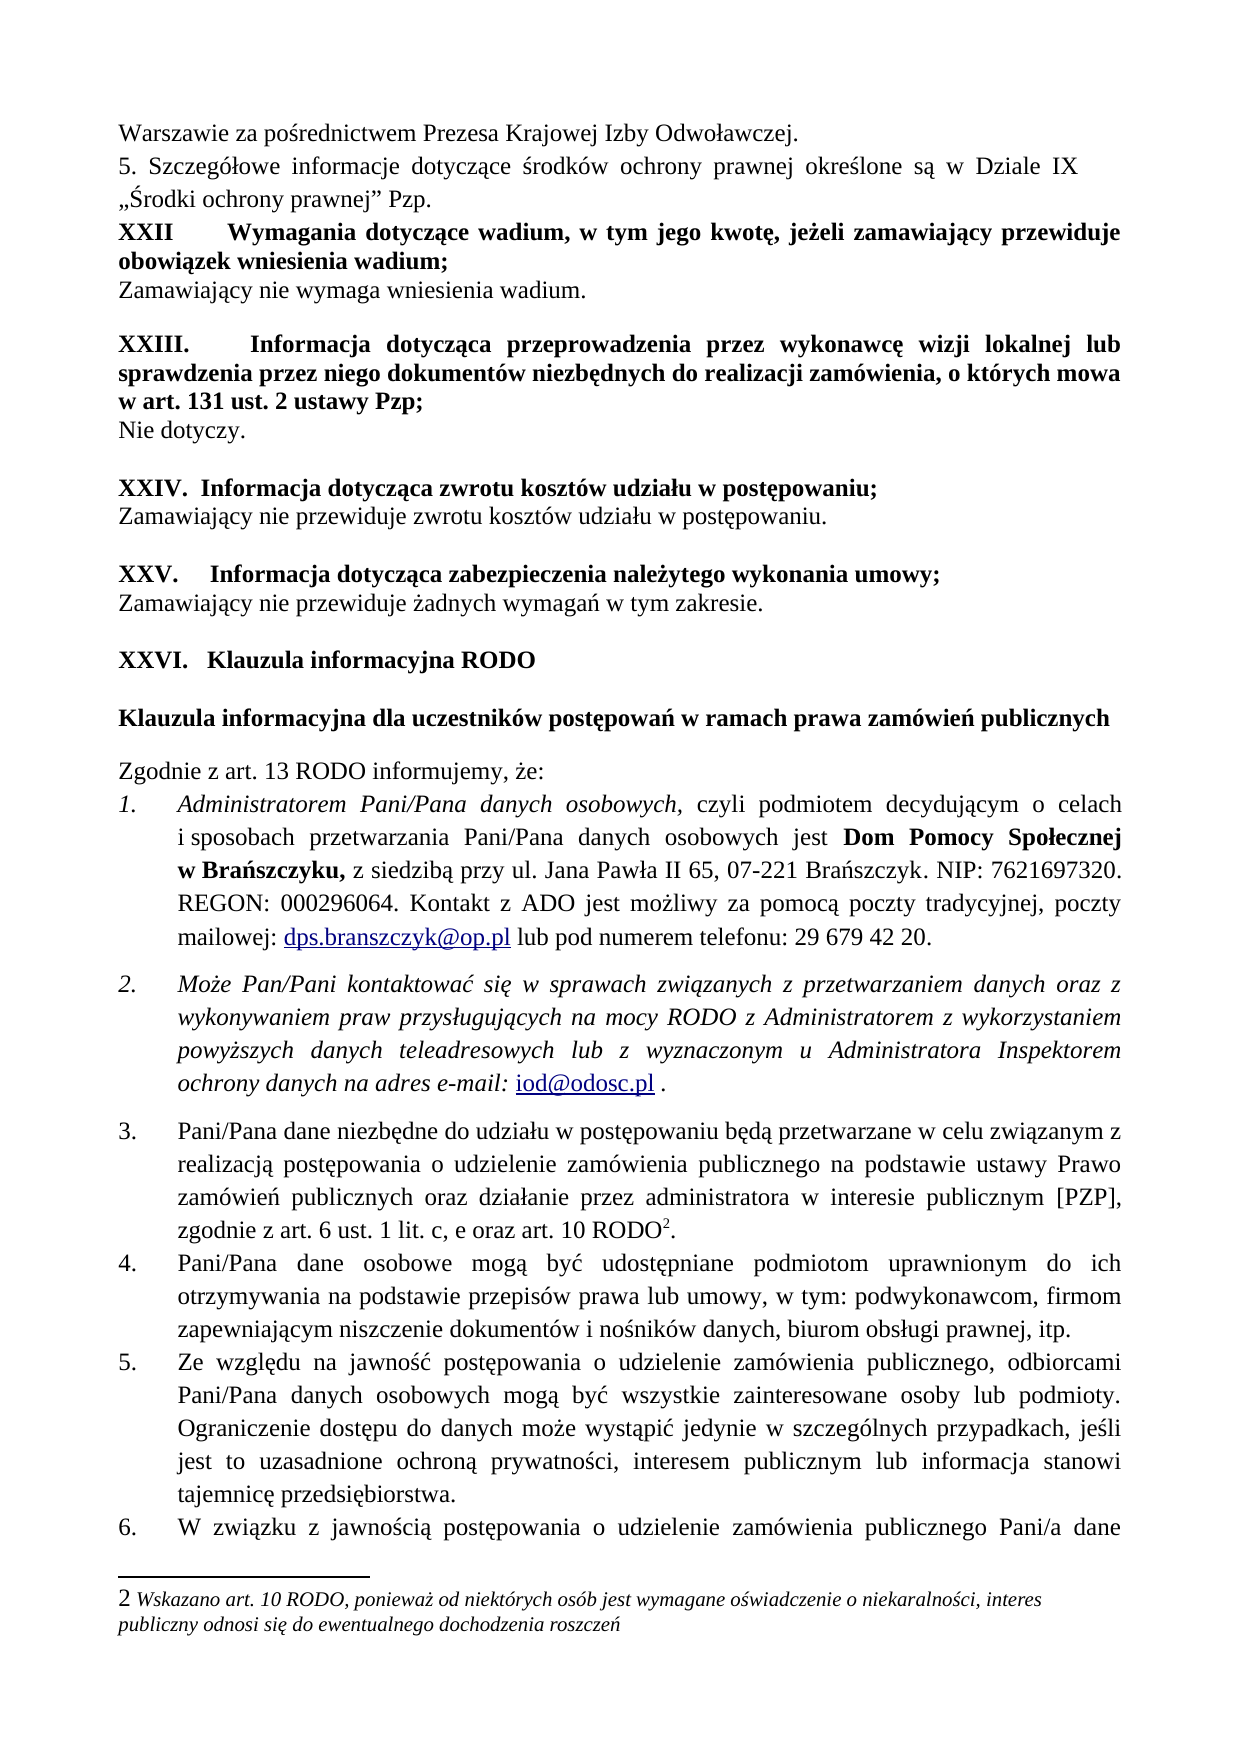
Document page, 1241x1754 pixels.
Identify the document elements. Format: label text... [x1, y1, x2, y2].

text 6. W związku z jawnością postępowania o udzielenie zamówienia publicznego Pani/a dane [118, 1512, 1122, 1541]
text 2. Może Pan/Pani kontaktować się w sprawach związanych z przetwarzaniem danych oraz z wykonywaniem praw przysługujących na mocy RODO z Administratorem z wykorzystaniem powyższych danych teleadresowych lub z wyznaczonym u Administratora Inspektorem ochrony danych na adres e-mail: iod@odosc.pl . [118, 969, 1122, 1097]
text Wskazano art. 10 RODO, ponieważ od niektórych osób jest wymagane oświadczenie o niekaralności, interes publiczny odnosi się do ewentualnego dochodzenia roszczeń [118, 1583, 1122, 1636]
text XXII Wymagania dotyczące wadium, w tym jego kwotę, jeżeli zamawiający przewiduje obowiązek wniesienia wadium; [118, 217, 1122, 275]
text Zamawiający nie przewiduje zwrotu kosztów udziału w postępowaniu. [118, 501, 1122, 530]
text 5. Szczegółowe informacje dotyczące środków ochrony prawnej określone są w Dziale IX „Środki ochrony prawnej” Pzp. [118, 151, 1080, 213]
text XXVI. Klauzula informacyjna RODO [118, 645, 1122, 674]
text Klauzula informacyjna dla uczestników postępowań w ramach prawa zamówień publicznych [118, 703, 1122, 731]
text Zamawiający nie przewiduje żadnych wymagań w tym zakresie. [118, 588, 1122, 616]
text 3. Pani/Pana dane niezbędne do udziału w postępowaniu będą przetwarzane w celu związanym z realizacją postępowania o udzielenie zamówienia publicznego na podstawie ustawy Prawo zamówień publicznych oraz działanie przez administratora w interesie publicznym [PZP], zgodnie z art. 6 ust. 1 lit. c, e oraz art. 10 RODO. [118, 1116, 1122, 1244]
text Nie dotyczy. [118, 415, 1122, 444]
text XXIV. Informacja dotycząca zwrotu kosztów udziału w postępowaniu; [118, 473, 1122, 501]
text 1. Administratorem Pani/Pana danych osobowych, czyli podmiotem decydującym o celach i sposobach przetwarzania Pani/Pana danych osobowych jest Dom Pomocy Społecznej w Brańszczyku, z siedzibą przy ul. Jana Pawła II 65, 07-221 Brańszczyk. NIP: 7621697320. REGON: 000296064. Kontakt z ADO jest możliwy za pomocą poczty tradycyjnej, poczty mailowej: dps.branszczyk@op.pl lub pod numerem telefonu: 29 679 42 20. [118, 789, 1122, 950]
text 4. Pani/Pana dane osobowe mogą być udostępniane podmiotom uprawnionym do ich otrzymywania na podstawie przepisów prawa lub umowy, w tym: podwykonawcom, firmom zapewniającym niszczenie dokumentów i nośników danych, biurom obsługi prawnej, itp. [118, 1248, 1122, 1343]
text 5. Ze względu na jawność postępowania o udzielenie zamówienia publicznego, odbiorcami Pani/Pana danych osobowych mogą być wszystkie zainteresowane osoby lub podmioty. Ograniczenie dostępu do danych może wystąpić jedynie w szczególnych przypadkach, jeśli jest to uzasadnione ochroną prywatności, interesem publicznym lub informacja stanowi tajemnicę przedsiębiorstwa. [118, 1347, 1122, 1508]
text Warszawie za pośrednictwem Prezesa Krajowej Izby Odwoławczej. [118, 118, 1081, 147]
text Zgodnie z art. 13 RODO informujemy, że: [118, 756, 1122, 785]
text XXV. Informacja dotycząca zabezpieczenia należytego wykonania umowy; [118, 559, 1122, 588]
text Zamawiający nie wymaga wniesienia wadium. [118, 275, 1122, 303]
text XXIII. Informacja dotycząca przeprowadzenia przez wykonawcę wizji lokalnej lub sprawdzenia przez niego dokumentów niezbędnych do realizacji zamówienia, o których mowa w art. 131 ust. 2 ustawy Pzp; [118, 329, 1122, 415]
